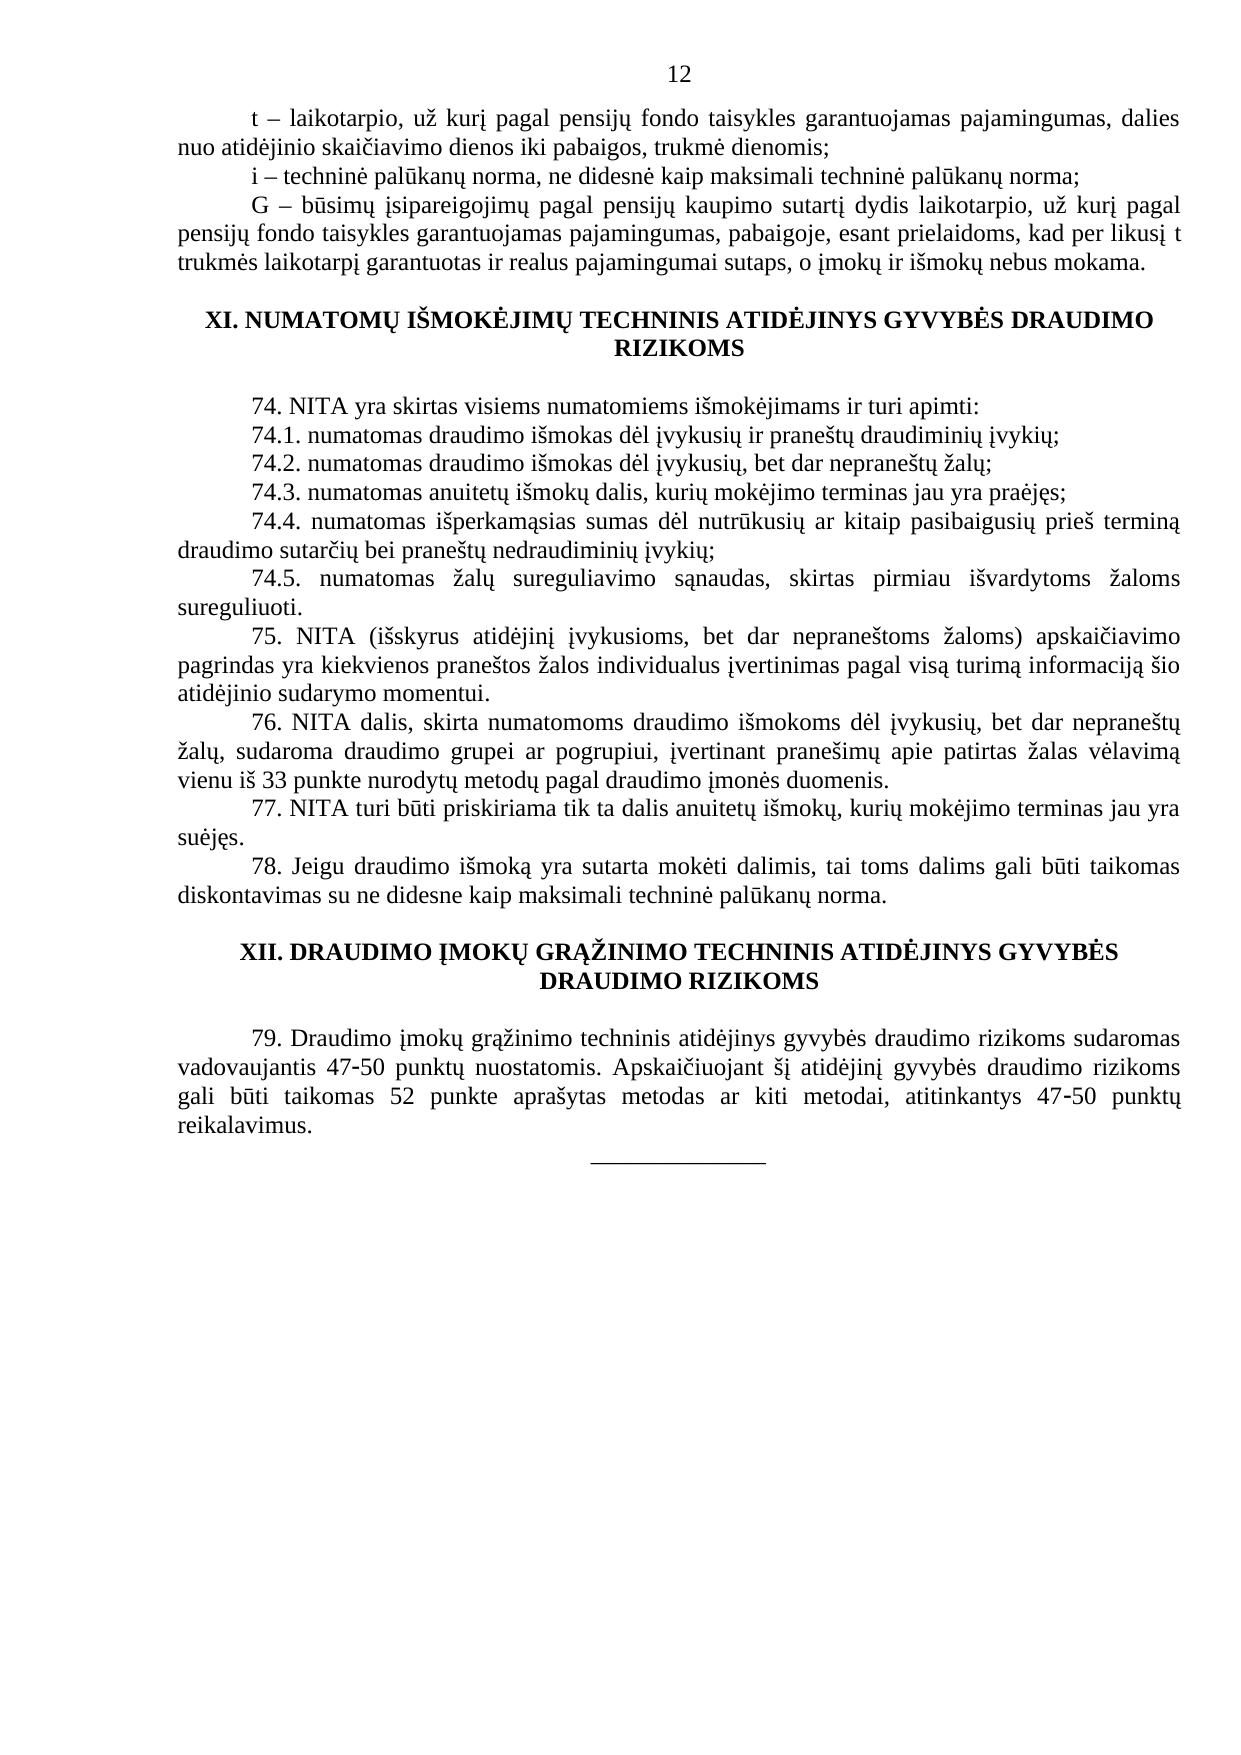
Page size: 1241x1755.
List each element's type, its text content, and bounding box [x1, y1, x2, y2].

text t – laikotarpio, už kurį pagal pensijų fondo taisykles garantuojamas pajamingumas, dalies nuo atidėjinio skaičiavimo dienos iki pabaigos, trukmė dienomis; [177, 103, 1181, 161]
text 77. NITA turi būti priskiriama tik ta dalis anuitetų išmokų, kurių mokėjimo terminas jau yra suėjęs. [177, 793, 1181, 851]
text 78. Jeigu draudimo išmoką yra sutarta mokėti dalimis, tai toms dalims gali būti taikomas diskontavimas su ne didesne kaip maksimali techninė palūkanų norma. [177, 851, 1181, 908]
text 74. NITA yra skirtas visiems numatomiems išmokėjimams ir turi apimti: [177, 391, 1181, 420]
text 75. NITA (išskyrus atidėjinį įvykusioms, bet dar nepraneštoms žaloms) apskaičiavimo pagrindas yra kiekvienos praneštos žalos individualus įvertinimas pagal visą turimą informaciją šio atidėjinio sudarymo momentui. [177, 621, 1181, 707]
text 76. NITA dalis, skirta numatomoms draudimo išmokoms dėl įvykusių, bet dar nepraneštų žalų, sudaroma draudimo grupei ar pogrupiui, įvertinant pranešimų apie patirtas žalas vėlavimą vienu iš 33 punkte nurodytų metodų pagal draudimo įmonės duomenis. [177, 707, 1181, 793]
text 79. Draudimo įmokų grąžinimo techninis atidėjinys gyvybės draudimo rizikoms sudaromas vadovaujantis 47-50 punktų nuostatomis. Apskaičiuojant šį atidėjinį gyvybės draudimo rizikoms gali būti taikomas 52 punkte aprašytas metodas ar kiti metodai, atitinkantys 47-50 punktų reikalavimus. [177, 1023, 1181, 1138]
text 74.5. numatomas žalų sureguliavimo sąnaudas, skirtas pirmiau išvardytoms žaloms sureguliuoti. [177, 563, 1181, 621]
text 74.3. numatomas anuitetų išmokų dalis, kurių mokėjimo terminas jau yra praėjęs; [177, 477, 1181, 506]
text XII. DRAUDIMO ĮMOKŲ GRĄŽINIMO TECHNINIS ATIDĖJINYS gyvybės DRAUDIMO RIZIKOMS [177, 937, 1181, 995]
text 74.1. numatomas draudimo išmokas dėl įvykusių ir praneštų draudiminių įvykių; [177, 420, 1181, 448]
text i – techninė palūkanų norma, ne didesnė kaip maksimali techninė palūkanų norma; [177, 161, 1181, 190]
text XI. NUMATOMŲ IŠMOKĖJIMŲ TECHNINIS ATIDĖJINYS gyvybės DRAUDIMO RIZIKOMS [177, 305, 1181, 362]
text 74.4. numatomas išperkamąsias sumas dėl nutrūkusių ar kitaip pasibaigusių prieš terminą draudimo sutarčių bei praneštų nedraudiminių įvykių; [177, 506, 1181, 563]
text 74.2. numatomas draudimo išmokas dėl įvykusių, bet dar nepraneštų žalų; [177, 448, 1181, 477]
text ______________ [177, 1138, 1181, 1167]
text G – būsimų įsipareigojimų pagal pensijų kaupimo sutartį dydis laikotarpio, už kurį pagal pensijų fondo taisykles garantuojamas pajamingumas, pabaigoje, esant prielaidoms, kad per likusį t trukmės laikotarpį garantuotas ir realus pajamingumai sutaps, o įmokų ir išmokų nebus mokama. [177, 190, 1181, 276]
